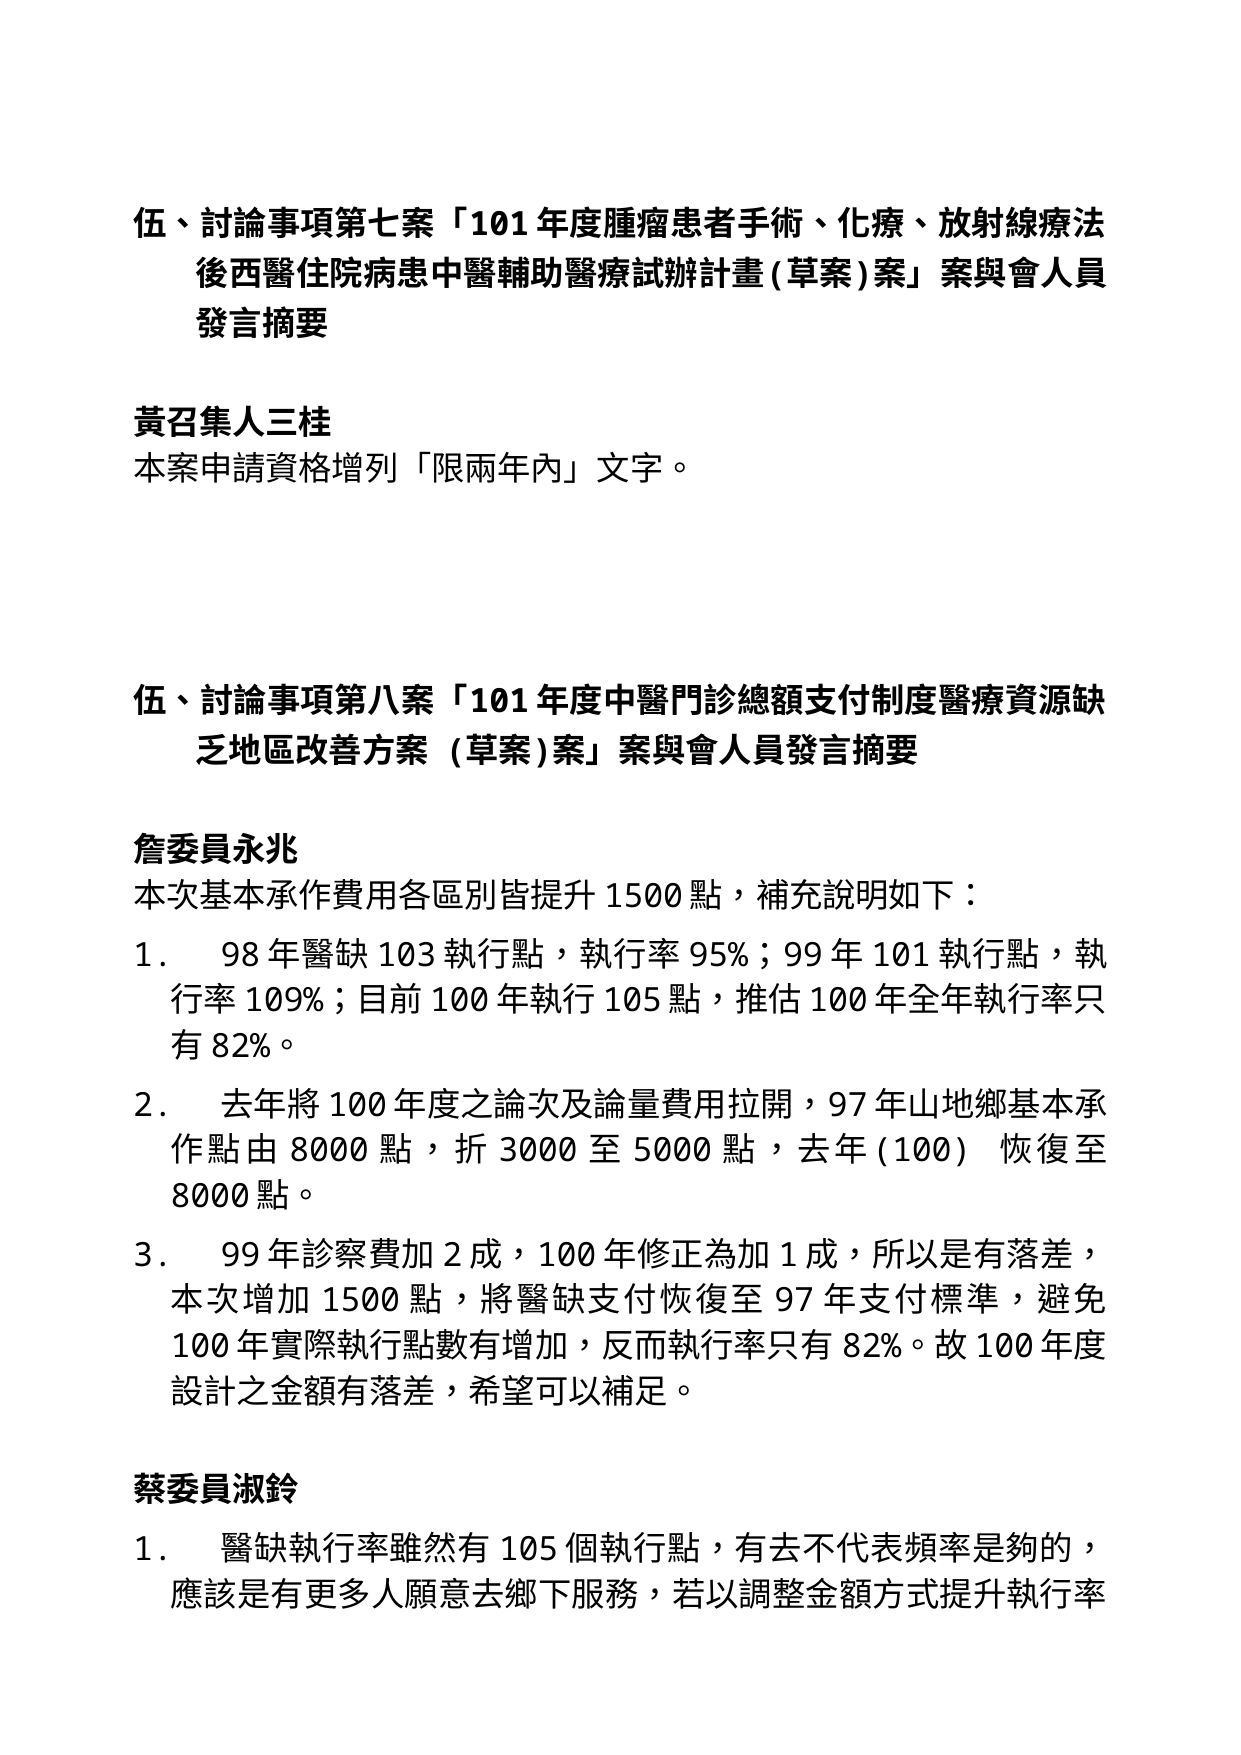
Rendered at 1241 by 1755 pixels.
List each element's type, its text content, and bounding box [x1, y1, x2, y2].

list 去年將100年度之論次及論量費用拉開，97年山地鄉基本承作點由8000點，折3000至5000點，去年(100) 恢復至8000點。 [133, 1079, 1107, 1217]
text 詹委員永兆 [133, 823, 1107, 871]
text 黃召集人三桂 [133, 395, 1107, 444]
list 99年診察費加2成，100年修正為加1成，所以是有落差，本次增加1500點，將醫缺支付恢復至97年支付標準，避免100年實際執行點數有增加，反而執行率只有82%。故100年度設計之金額有落差，希望可以補足。 [133, 1229, 1107, 1413]
list 98年醫缺103執行點，執行率95%；99年101執行點，執行率109%；目前100年執行105點，推估100年全年執行率只有82%。 [133, 929, 1107, 1067]
list 醫缺執行率雖然有105個執行點，有去不代表頻率是夠的，應該是有更多人願意去鄉下服務，若以調整金額方式提升執行率，等於病患未得到醫療服務，即可達到執行率。 [133, 1523, 1107, 1615]
text 伍、討論事項第七案「101年度腫瘤患者手術、化療、放射線療法後西醫住院病患中醫輔助醫療試辦計畫(草案)案」案與會人員發言摘要 [133, 195, 1107, 345]
text 本次基本承作費用各區別皆提升1500點，補充說明如下： [133, 871, 1107, 917]
text 本案申請資格增列「限兩年內」文字。 [133, 444, 1107, 489]
text 蔡委員淑鈴 [133, 1463, 1107, 1511]
text 伍、討論事項第八案「101年度中醫門診總額支付制度醫療資源缺乏地區改善方案 (草案)案」案與會人員發言摘要 [133, 673, 1107, 773]
